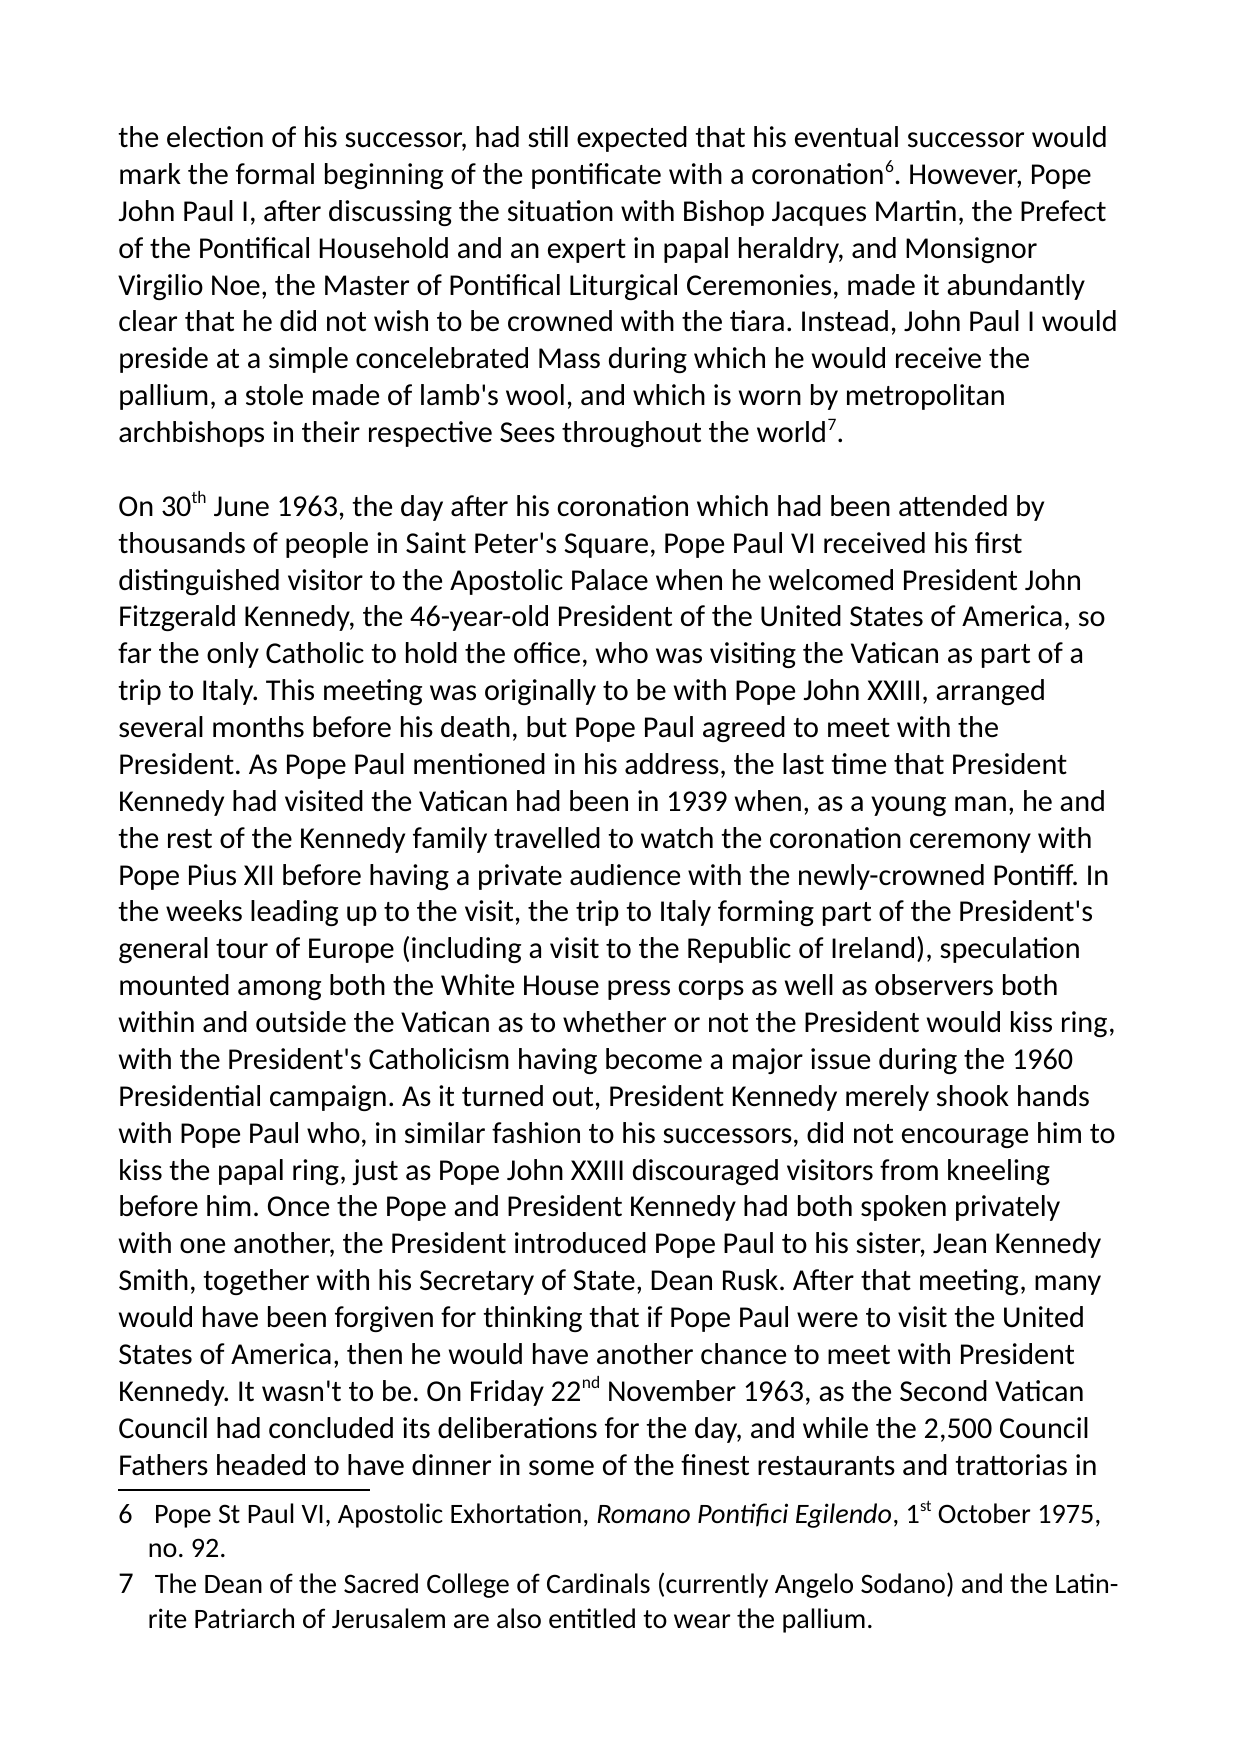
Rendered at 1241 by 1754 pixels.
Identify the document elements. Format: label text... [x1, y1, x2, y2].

text The Dean of the Sacred College of Cardinals (currently Angelo Sodano) and the Latin-rite Patriarch of Jerusalem are also entitled to wear the pallium. [118, 1564, 1122, 1636]
text the election of his successor, had still expected that his eventual successor would mark the formal beginning of the pontificate with a coronation. However, Pope John Paul I, after discussing the situation with Bishop Jacques Martin, the Prefect of the Pontifical Household and an expert in papal heraldry, and Monsignor Virgilio Noe, the Master of Pontifical Liturgical Ceremonies, made it abundantly clear that he did not wish to be crowned with the tiara. Instead, John Paul I would preside at a simple concelebrated Mass during which he would receive the pallium, a stole made of lamb's wool, and which is worn by metropolitan archbishops in their respective Sees throughout the world. [118, 118, 1122, 450]
text On 30th June 1963, the day after his coronation which had been attended by thousands of people in Saint Peter's Square, Pope Paul VI received his first distinguished visitor to the Apostolic Palace when he welcomed President John Fitzgerald Kennedy, the 46-year-old President of the United States of America, so far the only Catholic to hold the office, who was visiting the Vatican as part of a trip to Italy. This meeting was originally to be with Pope John XXIII, arranged several months before his death, but Pope Paul agreed to meet with the President. As Pope Paul mentioned in his address, the last time that President Kennedy had visited the Vatican had been in 1939 when, as a young man, he and the rest of the Kennedy family travelled to watch the coronation ceremony with Pope Pius XII before having a private audience with the newly-crowned Pontiff. In the weeks leading up to the visit, the trip to Italy forming part of the President's general tour of Europe (including a visit to the Republic of Ireland), speculation mounted among both the White House press corps as well as observers both within and outside the Vatican as to whether or not the President would kiss ring, with the President's Catholicism having become a major issue during the 1960 Presidential campaign. As it turned out, President Kennedy merely shook hands with Pope Paul who, in similar fashion to his successors, did not encourage him to kiss the papal ring, just as Pope John XXIII discouraged visitors from kneeling before him. Once the Pope and President Kennedy had both spoken privately with one another, the President introduced Pope Paul to his sister, Jean Kennedy Smith, together with his Secretary of State, Dean Rusk. After that meeting, many would have been forgiven for thinking that if Pope Paul were to visit the United States of America, then he would have another chance to meet with President Kennedy. It wasn't to be. On Friday 22nd November 1963, as the Second Vatican Council had concluded its deliberations for the day, and while the 2,500 Council Fathers headed to have dinner in some of the finest restaurants and trattorias in [118, 487, 1122, 1482]
text Pope St Paul VI, Apostolic Exhortation, Romano Pontifici Egilendo, 1st October 1975, no. 92. [118, 1496, 1122, 1564]
